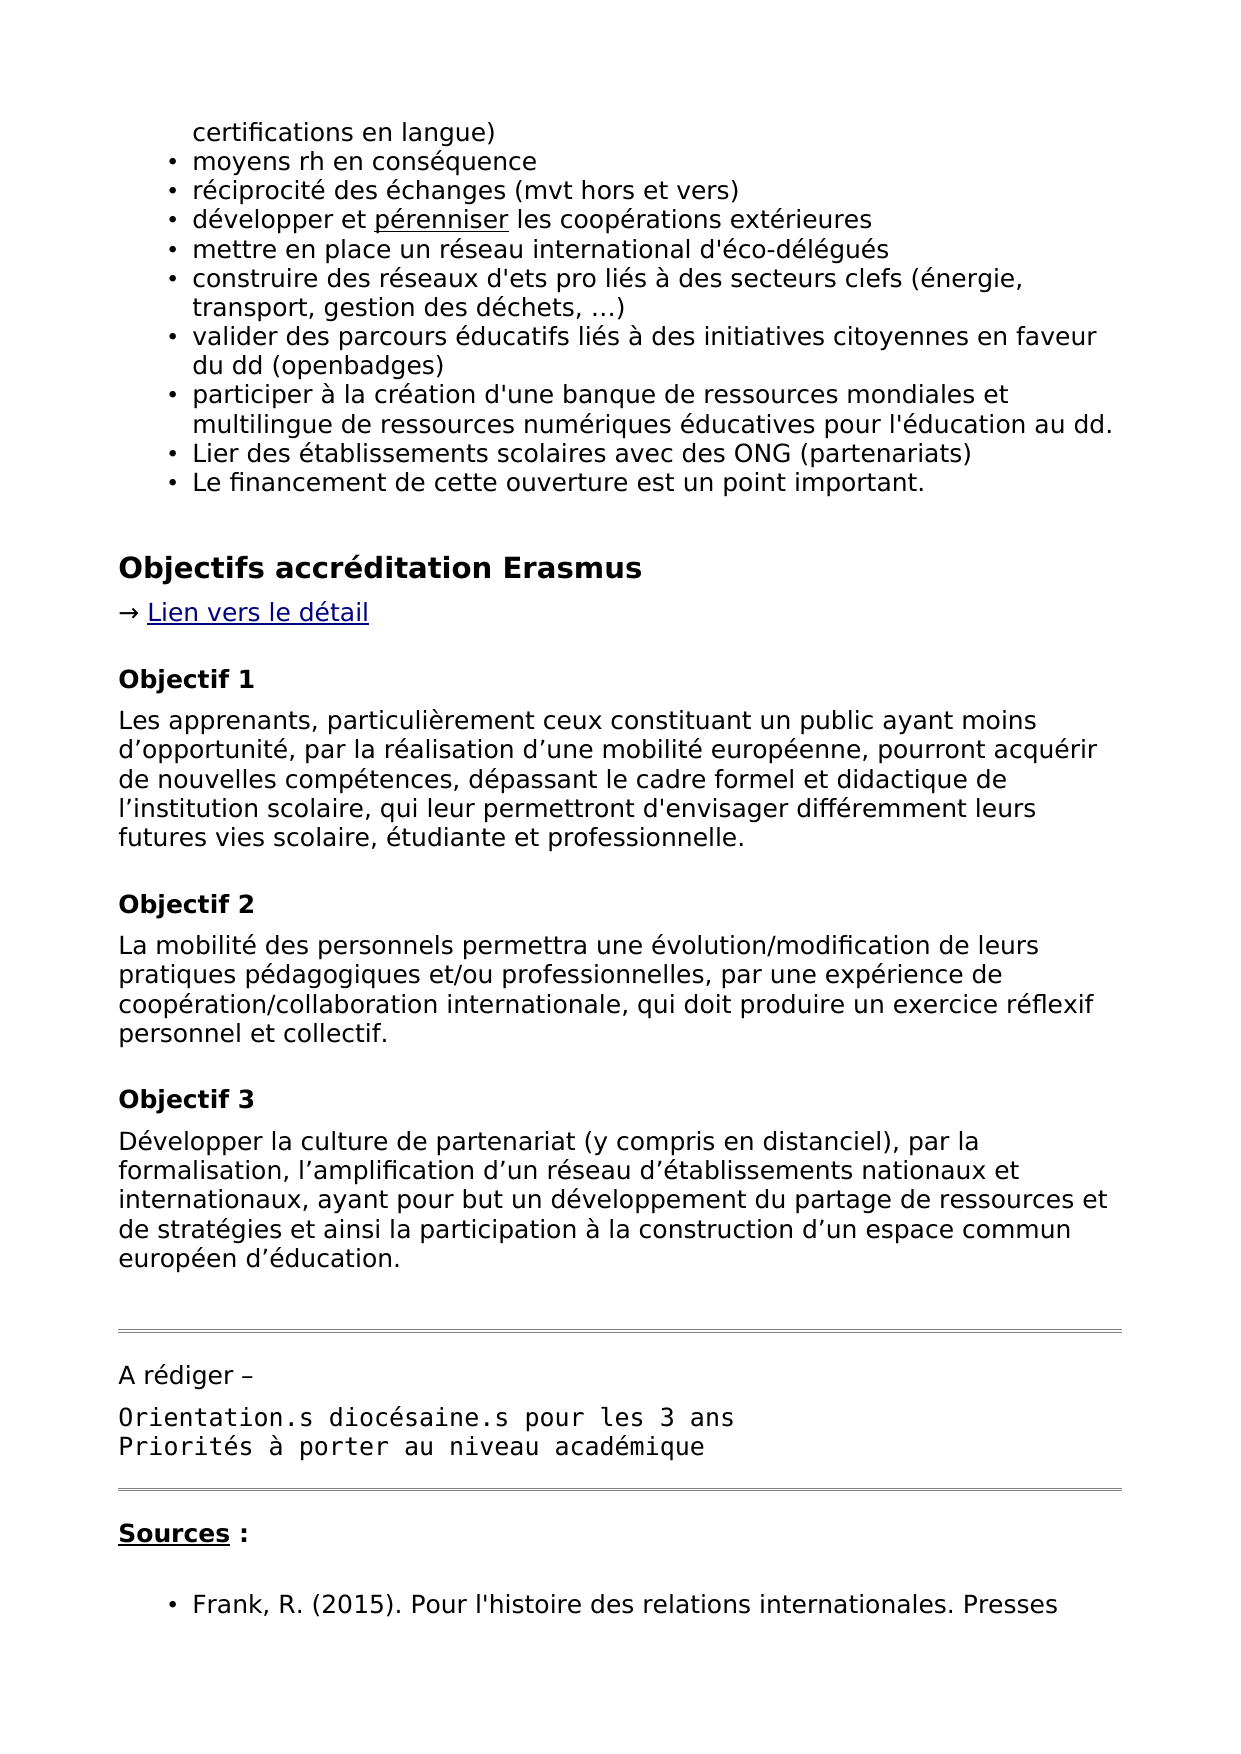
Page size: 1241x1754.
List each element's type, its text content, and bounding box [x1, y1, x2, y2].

list moyens rh en conséquence [177, 147, 1122, 176]
list construire des réseaux d'ets pro liés à des secteurs clefs (énergie, transport, gestion des déchets, …) [177, 264, 1122, 322]
text Orientation.s diocésaine.s pour les 3 ans Priorités à porter au niveau académique [118, 1403, 1122, 1461]
subtitle Objectifs accréditation Erasmus [118, 552, 1122, 586]
subtitle Objectif 2 [118, 890, 1122, 919]
text La mobilité des personnels permettra une évolution/modification de leurs pratiques pédagogiques et/ou professionnelles, par une expérience de coopération/collaboration internationale, qui doit produire un exercice réflexif personnel et collectif. [118, 932, 1122, 1048]
list réciprocité des échanges (mvt hors et vers) [177, 176, 1122, 206]
list participer à la création d'une banque de ressources mondiales et multilingue de ressources numériques éducatives pour l'éducation au dd. [177, 381, 1122, 439]
list Le financement de cette ouverture est un point important. [177, 468, 1122, 497]
list valider des parcours éducatifs liés à des initiatives citoyennes en faveur du dd (openbadges) [177, 322, 1122, 381]
list mettre en place un réseau international d'éco-délégués [177, 235, 1122, 264]
subtitle Objectif 3 [118, 1086, 1122, 1115]
list Frank, R. (2015). Pour l'histoire des relations internationales. Presses [177, 1591, 1122, 1620]
text → Lien vers le détail [118, 598, 1122, 627]
subtitle Objectif 1 [118, 665, 1122, 694]
text Développer la culture de partenariat (y compris en distanciel), par la formalisation, l’amplification d’un réseau d’établissements nationaux et internationaux, ayant pour but un développement du partage de ressources et de stratégies et ainsi la participation à la construction d’un espace commun européen d’éducation. [118, 1127, 1122, 1302]
list Lier des établissements scolaires avec des ONG (partenariats) [177, 439, 1122, 468]
text A rédiger – [118, 1361, 1122, 1390]
list développer et pérenniser les coopérations extérieures [177, 206, 1122, 235]
text Sources : [118, 1519, 1122, 1548]
list certifications en langue) [177, 118, 1122, 147]
text Les apprenants, particulièrement ceux constituant un public ayant moins d’opportunité, par la réalisation d’une mobilité européenne, pourront acquérir de nouvelles compétences, dépassant le cadre formel et didactique de l’institution scolaire, qui leur permettront d'envisager différemment leurs futures vies scolaire, étudiante et professionnelle. [118, 707, 1122, 852]
